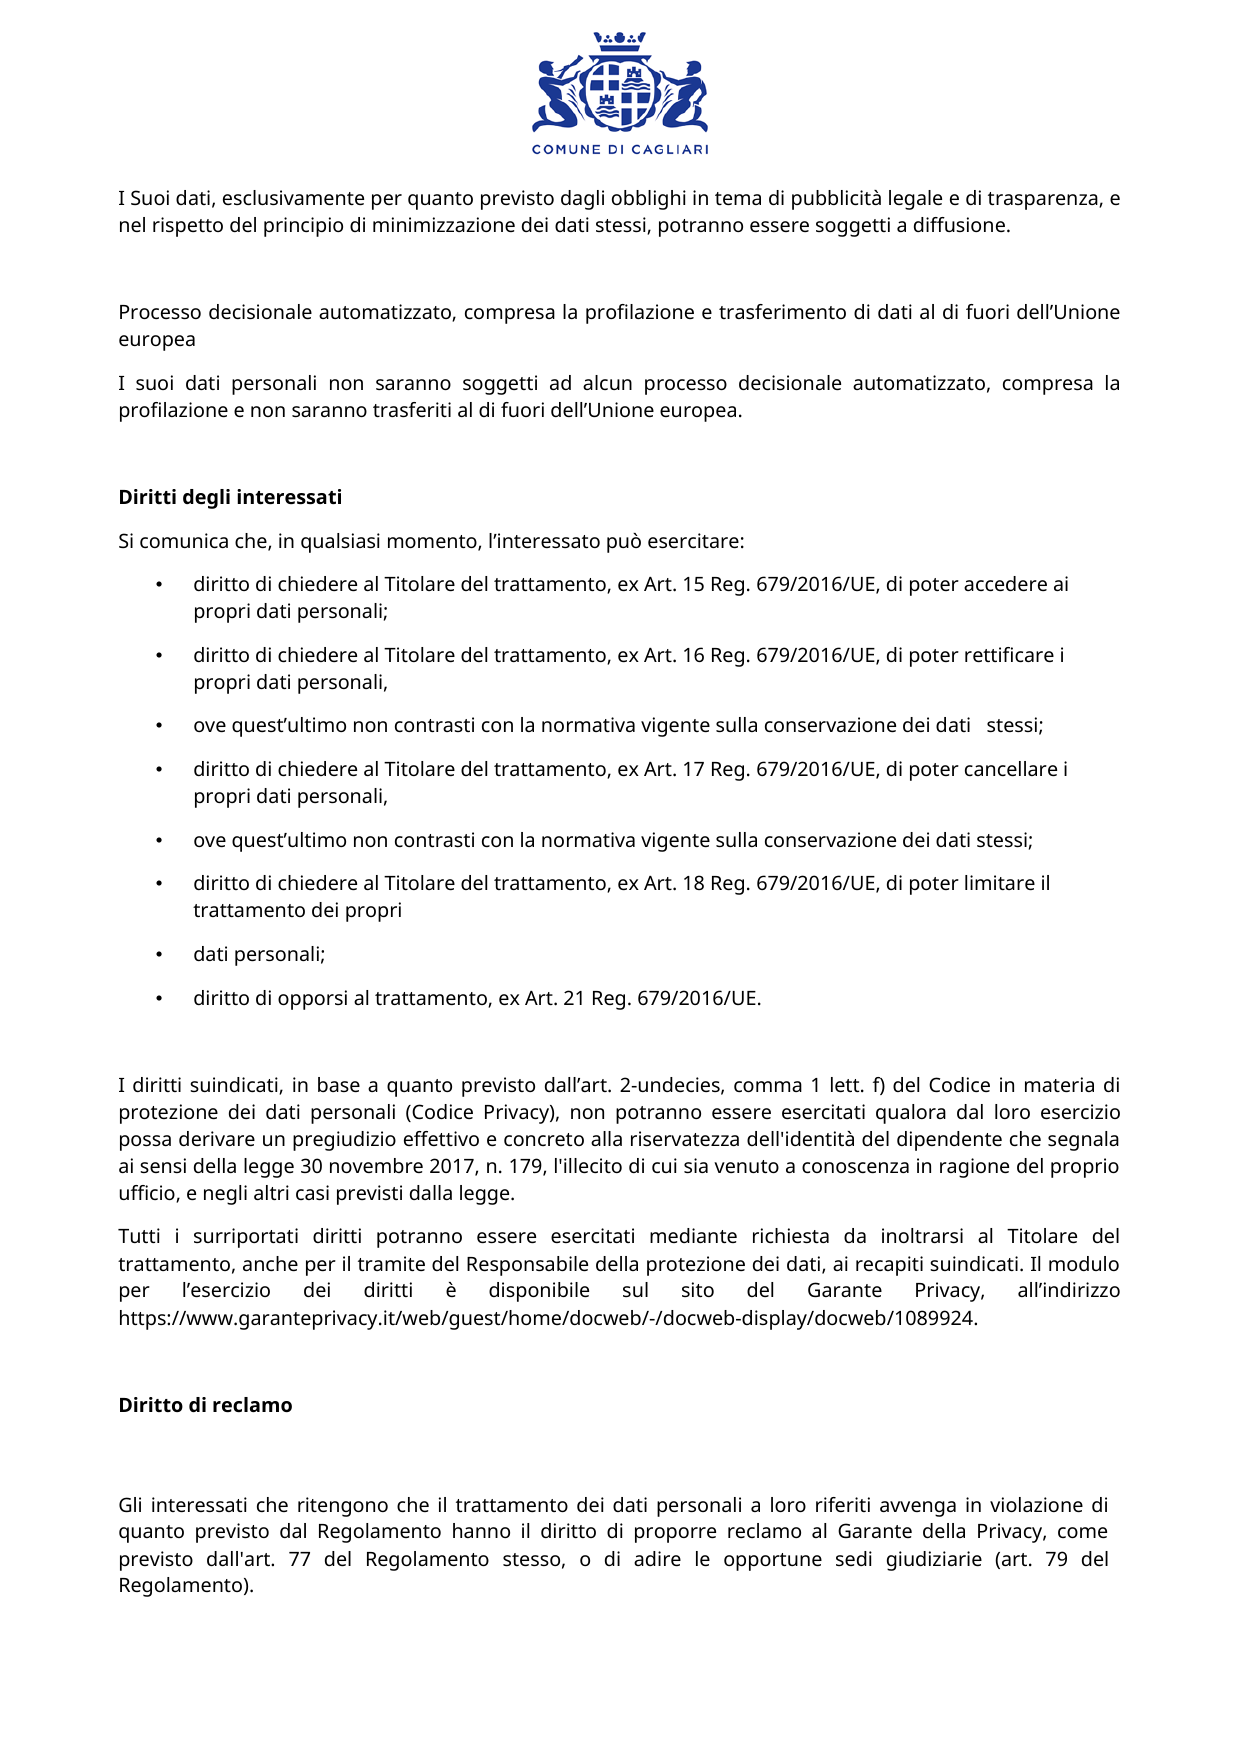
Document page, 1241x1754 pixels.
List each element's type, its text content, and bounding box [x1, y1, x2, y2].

list diritto di chiedere al Titolare del trattamento, ex Art. 17 Reg. 679/2016/UE, di poter cancellare i propri dati personali, [156, 755, 1122, 809]
text Diritti degli interessati [118, 483, 1122, 510]
text I diritti suindicati, in base a quanto previsto dall’art. 2-undecies, comma 1 lett. f) del Codice in materia di protezione dei dati personali (Codice Privacy), non potranno essere esercitati qualora dal loro esercizio possa derivare un pregiudizio effettivo e concreto alla riservatezza dell'identità del dipendente che segnala ai sensi della legge 30 novembre 2017, n. 179, l'illecito di cui sia venuto a conoscenza in ragione del proprio ufficio, e negli altri casi previsti dalla legge. [118, 1071, 1122, 1206]
text Diritto di reclamo [118, 1391, 1122, 1418]
text Si comunica che, in qualsiasi momento, l’interessato può esercitare: [118, 527, 1122, 554]
text Processo decisionale automatizzato, compresa la profilazione e trasferimento di dati al di fuori dell’Unione europea [118, 298, 1122, 352]
list diritto di chiedere al Titolare del trattamento, ex Art. 15 Reg. 679/2016/UE, di poter accedere ai propri dati personali; [156, 571, 1122, 624]
list diritto di chiedere al Titolare del trattamento, ex Art. 16 Reg. 679/2016/UE, di poter rettificare i propri dati personali, [156, 641, 1122, 695]
text I Suoi dati, esclusivamente per quanto previsto dagli obblighi in tema di pubblicità legale e di trasparenza, e nel rispetto del principio di minimizzazione dei dati stessi, potranno essere soggetti a diffusione. [118, 184, 1122, 238]
list ove quest’ultimo non contrasti con la normativa vigente sulla conservazione dei dati stessi; [156, 712, 1122, 739]
text I suoi dati personali non saranno soggetti ad alcun processo decisionale automatizzato, compresa la profilazione e non saranno trasferiti al di fuori dell’Unione europea. [118, 369, 1122, 423]
list diritto di opporsi al trattamento, ex Art. 21 Reg. 679/2016/UE. [156, 984, 1122, 1011]
text Gli interessati che ritengono che il trattamento dei dati personali a loro riferiti avvenga in violazione di quanto previsto dal Regolamento hanno il diritto di proporre reclamo al Garante della Privacy, come previsto dall'art. 77 del Regolamento stesso, o di adire le opportune sedi giudiziarie (art. 79 del Regolamento). [118, 1491, 1110, 1599]
list diritto di chiedere al Titolare del trattamento, ex Art. 18 Reg. 679/2016/UE, di poter limitare il trattamento dei propri [156, 870, 1122, 924]
list dati personali; [156, 940, 1122, 967]
text Tutti i surriportati diritti potranno essere esercitati mediante richiesta da inoltrarsi al Titolare del trattamento, anche per il tramite del Responsabile della protezione dei dati, ai recapiti suindicati. Il modulo per l’esercizio dei diritti è disponibile sul sito del Garante Privacy, all’indirizzo https://www.garanteprivacy.it/web/guest/home/docweb/-/docweb-display/docweb/1089924. [118, 1223, 1122, 1331]
list ove quest’ultimo non contrasti con la normativa vigente sulla conservazione dei dati stessi; [156, 826, 1122, 853]
